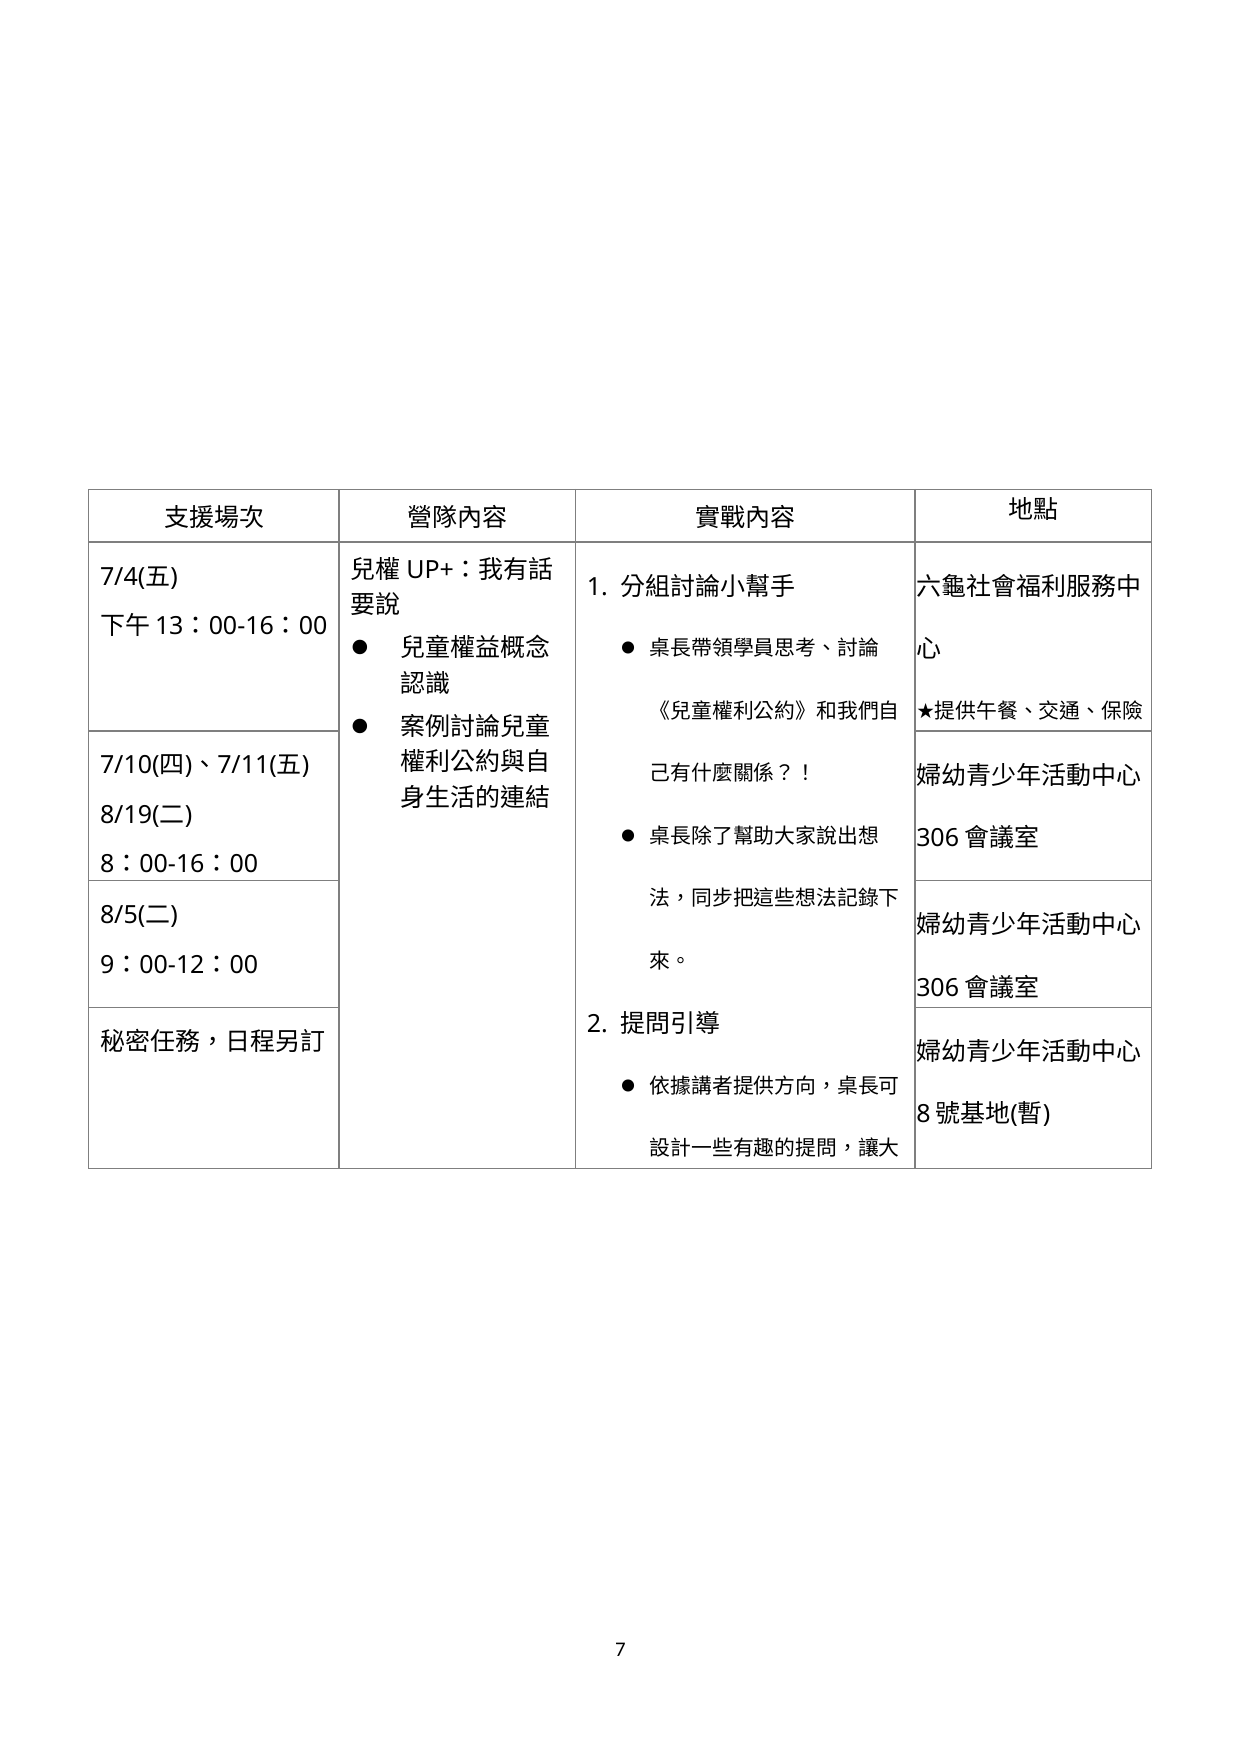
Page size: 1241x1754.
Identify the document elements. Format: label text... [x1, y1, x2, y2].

table_cell 7/4(五) 下午13：00-16：00 [89, 543, 338, 730]
table_cell 秘密任務，日程另訂 [89, 1008, 338, 1168]
table_cell 婦幼青少年活動中心306會議室 [916, 732, 1151, 880]
table_cell 分組討論小幫手 桌長帶領學員思考、討論《兒童權利公約》和我們自己有什麼關係？！ 桌長除了幫助大家說出想法，同步把這些想法記錄下來。 提問引導 依據講者提供方向，桌長可設計一些有趣的提問，讓大 [576, 543, 914, 1168]
table_header 支援場次 [89, 490, 338, 541]
table_header 營隊內容 [340, 490, 575, 541]
table_cell 六龜社會福利服務中心 ★提供午餐、交通、保險 [916, 543, 1151, 730]
table_header 實戰內容 [576, 490, 914, 541]
table_header 地點 [916, 490, 1151, 541]
table_cell 婦幼青少年活動中心 306會議室 [916, 881, 1151, 1006]
table_cell 兒權 UP+：我有話要說 兒童權益概念認識 案例討論兒童權利公約與自身生活的連結 [340, 543, 575, 1168]
table_cell 婦幼青少年活動中心 8號基地(暫) [916, 1008, 1151, 1168]
table_cell 8/5(二) 9：00-12：00 [89, 881, 338, 1006]
table_cell 7/10(四)、7/11(五) 8/19(二) 8：00-16：00 [89, 732, 338, 880]
